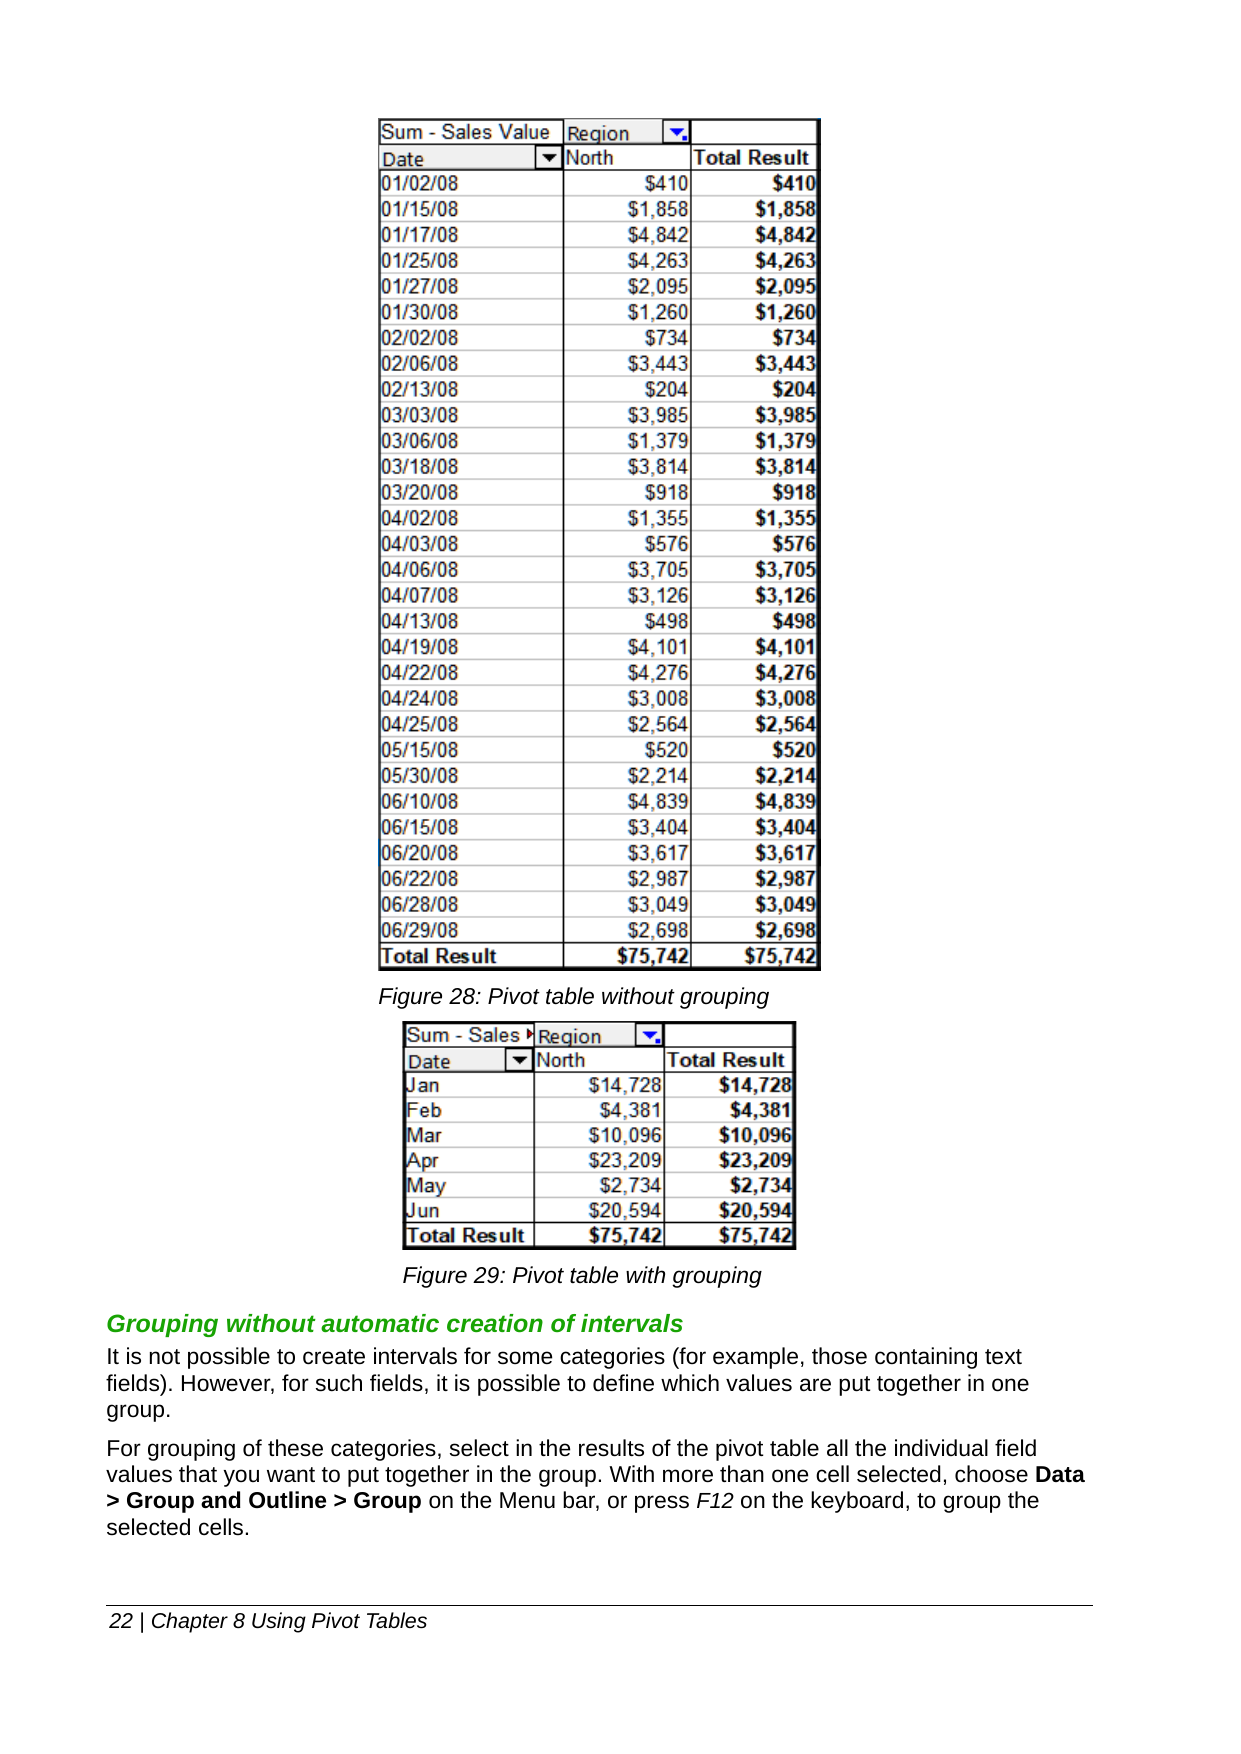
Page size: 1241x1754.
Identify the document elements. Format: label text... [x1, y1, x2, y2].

subtitle Grouping without automatic creation of intervals [106, 1308, 1093, 1337]
picture [402, 1021, 797, 1250]
text It is not possible to create intervals for some categories (for example, those containing text fields). However, for such fields, it is possible to define which values are put together in one group. [106, 1343, 1093, 1422]
text Figure 29: Pivot table with grouping [402, 1262, 796, 1288]
text For grouping of these categories, select in the results of the pivot table all the individual field values that you want to put together in the group. With more than one cell selected, choose Data > Group and Outline > Group on the Menu bar, or press F12 on the keyboard, to group the selected cells. [106, 1435, 1093, 1540]
text Figure 28: Pivot table without grouping [378, 983, 821, 1009]
picture [378, 118, 821, 971]
